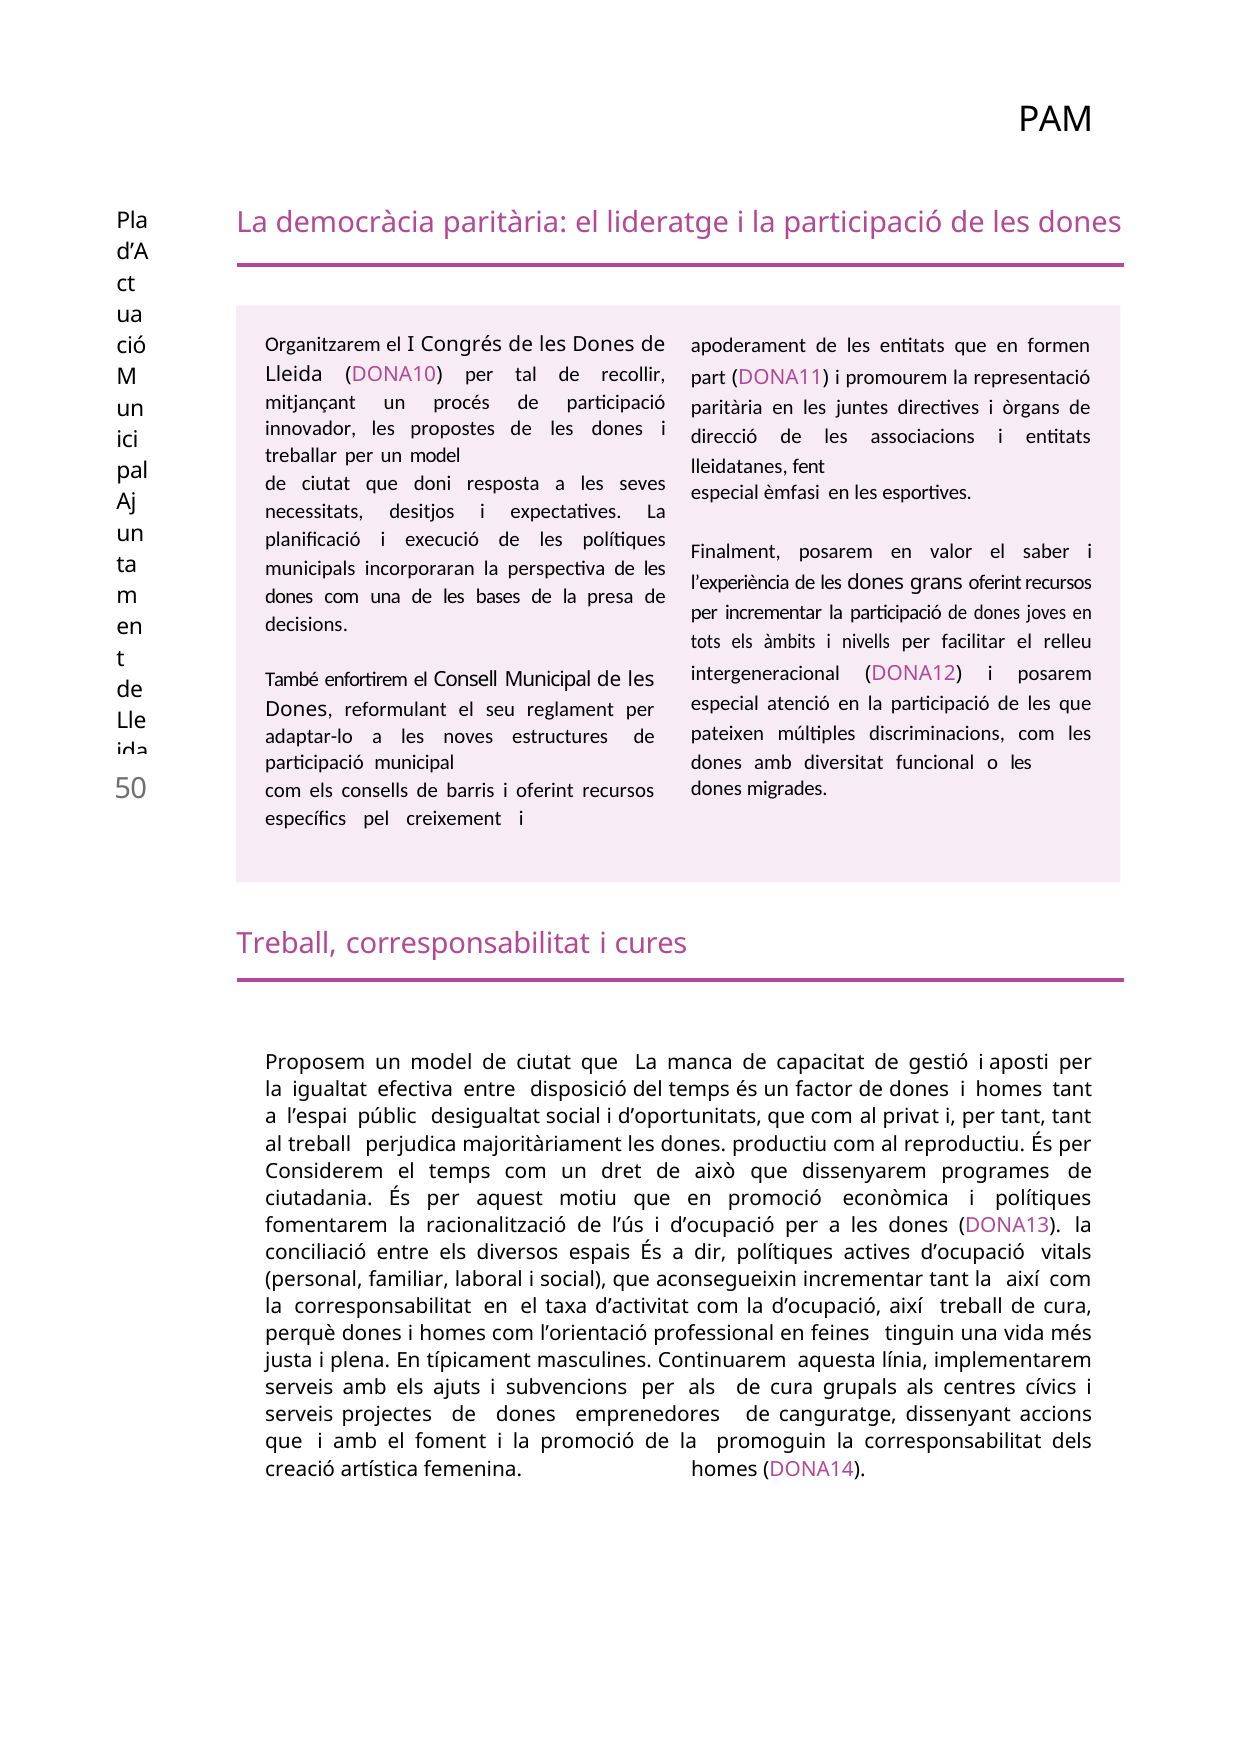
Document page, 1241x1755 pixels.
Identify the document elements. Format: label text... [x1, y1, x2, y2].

text Proposem un model de ciutat que La manca de capacitat de gestió i aposti per la igualtat efectiva entre disposició del temps és un factor de dones i homes tant a l’espai públic desigualtat social i d’oportunitats, que com al privat i, per tant, tant al treball perjudica majoritàriament les dones. productiu com al reproductiu. És per Considerem el temps com un dret de això que dissenyarem programes de ciutadania. És per aquest motiu que en promoció econòmica i polítiques fomentarem la racionalització de l’ús i d’ocupació per a les dones (DONA13). la conciliació entre els diversos espais És a dir, polítiques actives d’ocupació vitals (personal, familiar, laboral i social), que aconsegueixin incrementar tant la així com la corresponsabilitat en el taxa d’activitat com la d’ocupació, així treball de cura, perquè dones i homes com l’orientació professional en feines tinguin una vida més justa i plena. En típicament masculines. Continuarem aquesta línia, implementarem serveis amb els ajuts i subvencions per als de cura grupals als centres cívics i serveis projectes de dones emprenedores de canguratge, dissenyant accions que i amb el foment i la promoció de la promoguin la corresponsabilitat dels creació artística femenina. homes (DONA14). [265, 1048, 1092, 1481]
text Treball, corresponsabilitat i cures [236, 922, 1138, 962]
text [1121, 768, 1138, 807]
text Pla d’Actuació Municipal Ajuntament de Lleida [116, 204, 149, 754]
text 50 [114, 768, 236, 807]
text La democràcia paritària: el lideratge i la participació de les dones [236, 207, 1138, 239]
